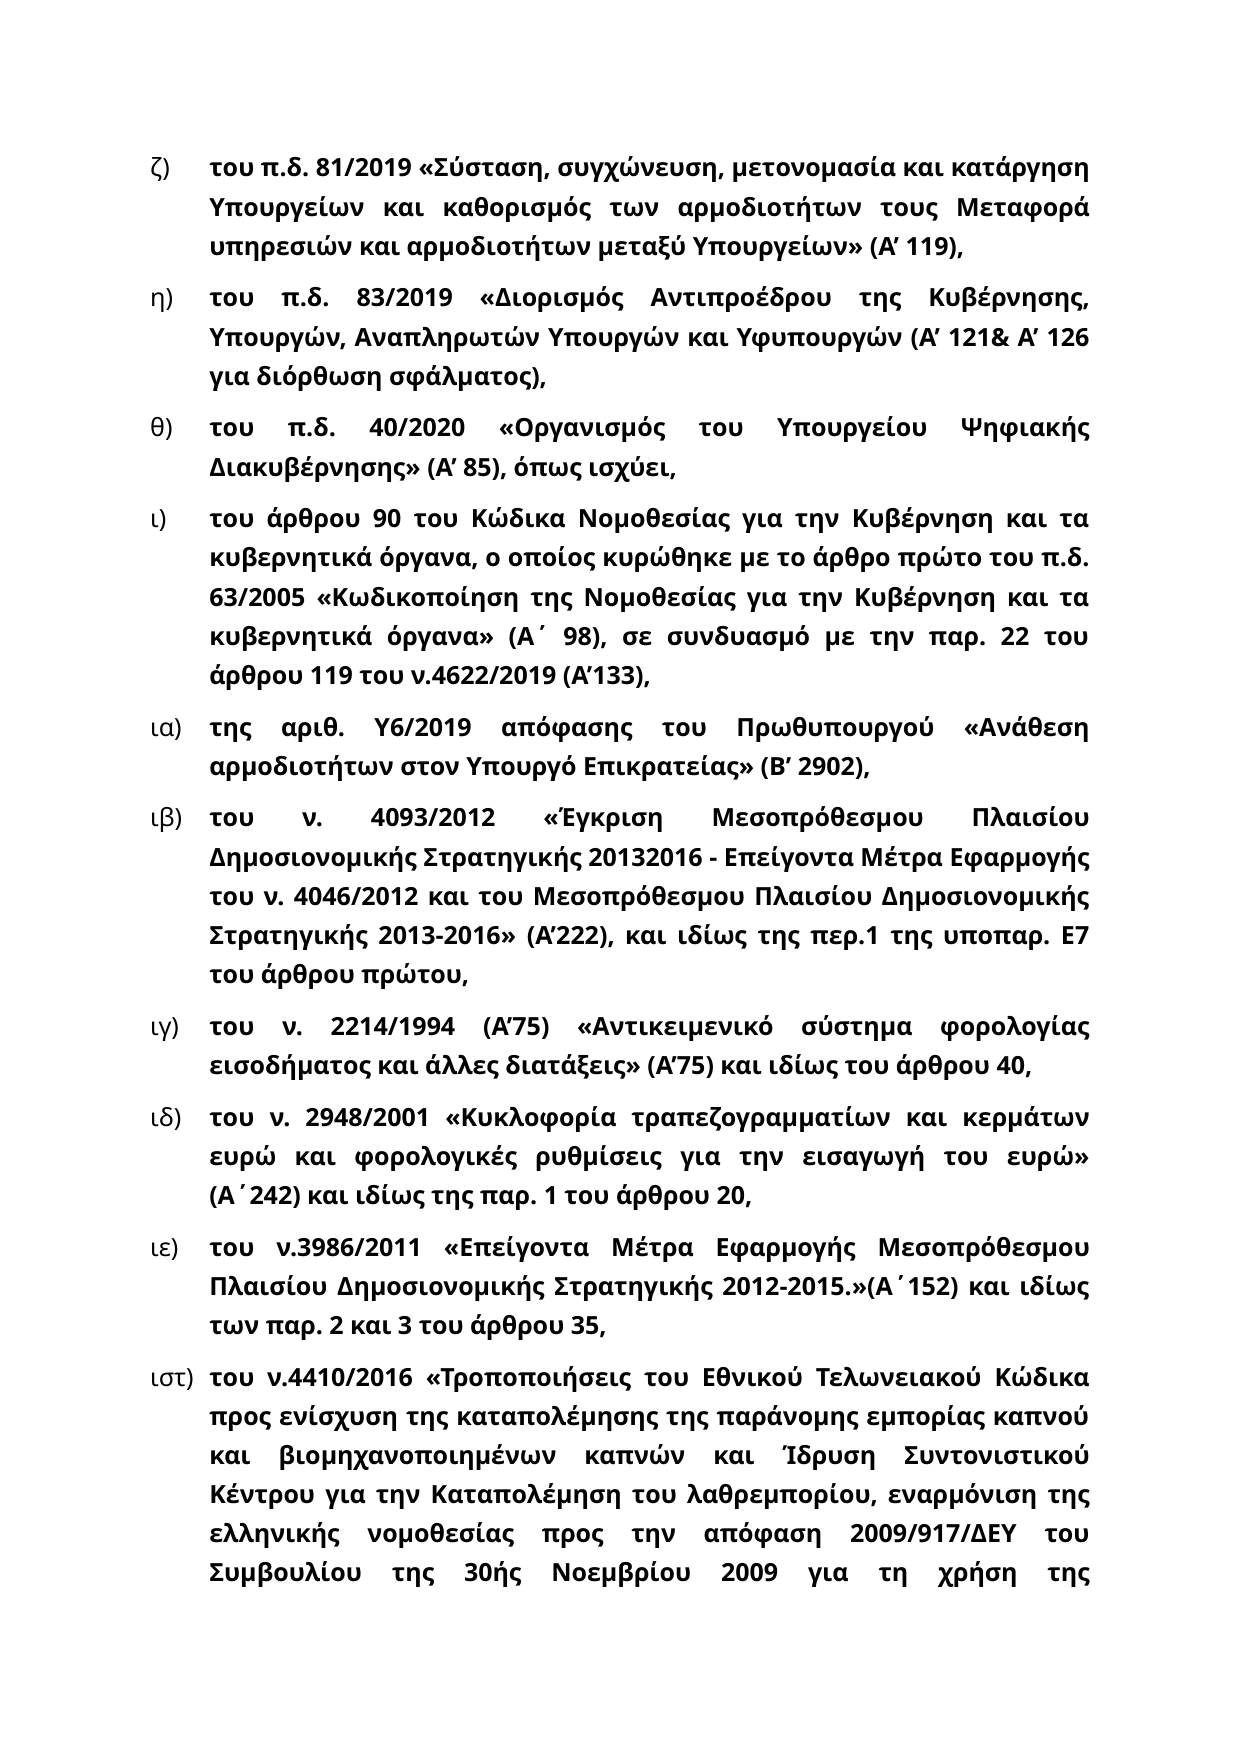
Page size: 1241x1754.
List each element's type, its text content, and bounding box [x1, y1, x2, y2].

list ιβ) του ν. 4093/2012 «Έγκριση Μεσοπρόθεσμου Πλαισίου Δημοσιονομικής Στρατηγικής 20132016 - Επείγοντα Μέτρα Εφαρμογής του ν. 4046/2012 και του Μεσοπρόθεσμου Πλαισίου Δημοσιονομικής Στρατηγικής 2013-2016» (Α’222), και ιδίως της περ.1 της υποπαρ. Ε7 του άρθρου πρώτου, [150, 800, 1090, 991]
list ιδ) του ν. 2948/2001 «Κυκλοφορία τραπεζογραμματίων και κερμάτων ευρώ και φορολογικές ρυθμίσεις για την εισαγωγή του ευρώ» (Α΄242) και ιδίως της παρ. 1 του άρθρου 20, [150, 1099, 1090, 1212]
list θ) του π.δ. 40/2020 «Οργανισμός του Υπουργείου Ψηφιακής Διακυβέρνησης» (Α’ 85), όπως ισχύει, [150, 410, 1090, 483]
list ιε) του ν.3986/2011 «Επείγοντα Μέτρα Εφαρμογής Μεσοπρόθεσμου Πλαισίου Δημοσιονομικής Στρατηγικής 2012-2015.»(Α΄152) και ιδίως των παρ. 2 και 3 του άρθρου 35, [150, 1229, 1090, 1342]
list η) του π.δ. 83/2019 «Διορισμός Αντιπροέδρου της Κυβέρνησης, Υπουργών, Αναπληρωτών Υπουργών και Υφυπουργών (Α’ 121& Α’ 126 για διόρθωση σφάλματος), [150, 280, 1090, 392]
list ζ) του π.δ. 81/2019 «Σύσταση, συγχώνευση, μετονομασία και κατάργηση Υπουργείων και καθορισμός των αρμοδιοτήτων τους Μεταφορά υπηρεσιών και αρμοδιοτήτων μεταξύ Υπουργείων» (Α’ 119), [150, 150, 1090, 262]
list ι) του άρθρου 90 του Κώδικα Νομοθεσίας για την Κυβέρνηση και τα κυβερνητικά όργανα, ο οποίος κυρώθηκε με το άρθρο πρώτο του π.δ. 63/2005 «Κωδικοποίηση της Νομοθεσίας για την Κυβέρνηση και τα κυβερνητικά όργανα» (Α΄ 98), σε συνδυασμό με την παρ. 22 του άρθρου 119 του ν.4622/2019 (Α’133), [150, 501, 1090, 692]
list ιγ) του ν. 2214/1994 (Α’75) «Αντικειμενικό σύστημα φορολογίας εισοδήματος και άλλες διατάξεις» (Α’75) και ιδίως του άρθρου 40, [150, 1008, 1090, 1082]
list ιστ) του ν.4410/2016 «Τροποποιήσεις του Εθνικού Τελωνειακού Κώδικα προς ενίσχυση της καταπολέμησης της παράνομης εμπορίας καπνού και βιομηχανοποιημένων καπνών και Ίδρυση Συντονιστικού Κέντρου για την Καταπολέμηση του λαθρεμπορίου, εναρμόνιση της ελληνικής νομοθεσίας προς την απόφαση 2009/917/ΔΕΥ του Συμβουλίου της 30ής Νοεμβρίου 2009 για τη χρήση της [150, 1359, 1090, 1589]
list ια) της αριθ. Υ6/2019 απόφασης του Πρωθυπουργού «Ανάθεση αρμοδιοτήτων στον Υπουργό Επικρατείας» (Β’ 2902), [150, 709, 1090, 782]
